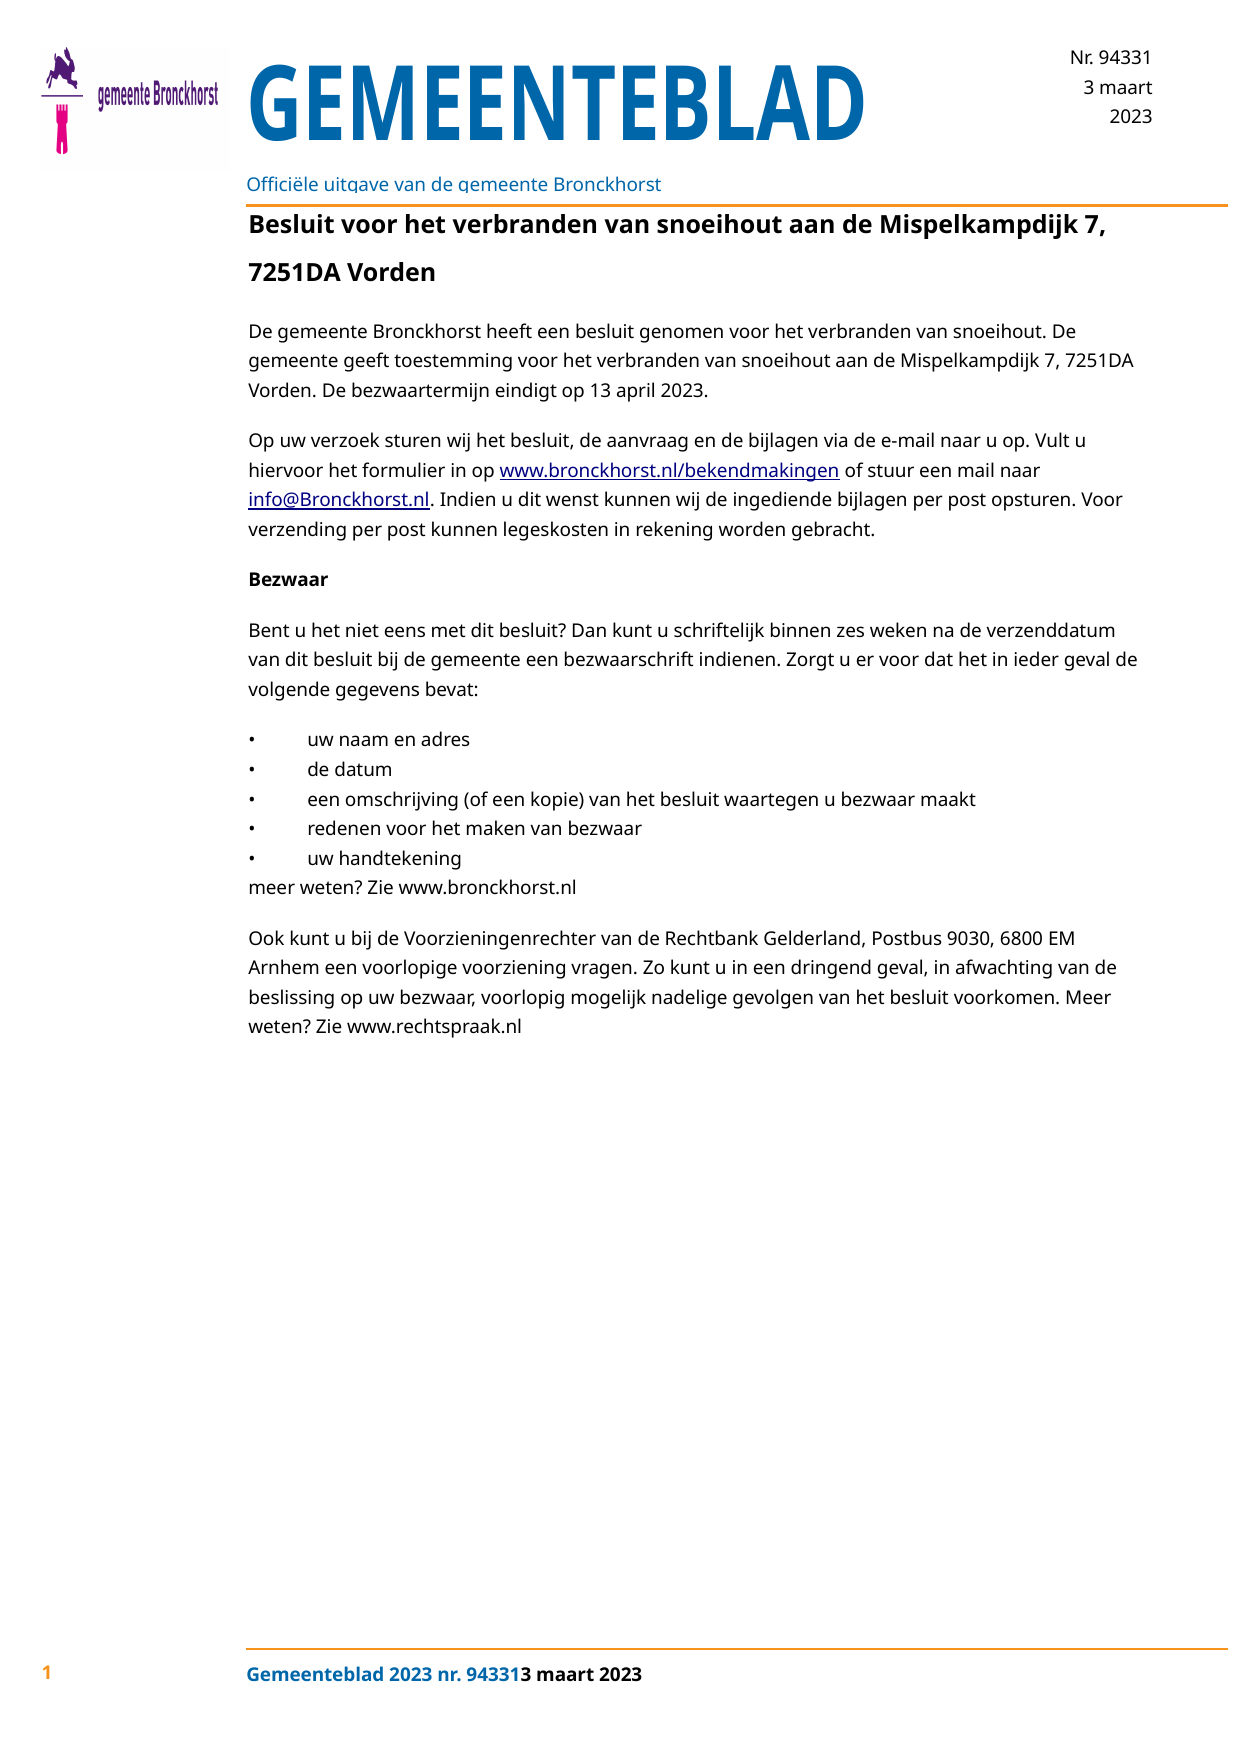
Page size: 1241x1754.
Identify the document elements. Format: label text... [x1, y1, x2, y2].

list uw handtekening [248, 845, 1152, 871]
text De gemeente Bronckhorst heeft een besluit genomen voor het verbranden van snoeihout. De gemeente geeft toestemming voor het verbranden van snoeihout aan de Mispelkampdijk 7, 7251DA Vorden. De bezwaartermijn eindigt op 13 april 2023. [248, 318, 1152, 403]
text Bezwaar [248, 567, 1152, 592]
list uw naam en adres [248, 727, 1152, 752]
text Op uw verzoek sturen wij het besluit, de aanvraag en de bijlagen via de e-mail naar u op. Vult u hiervoor het formulier in op www.bronckhorst.nl/bekendmakingen of stuur een mail naar info@Bronckhorst.nl. Indien u dit wenst kunnen wij de ingediende bijlagen per post opsturen. Voor verzending per post kunnen legeskosten in rekening worden gebracht. [248, 427, 1152, 542]
text Besluit voor het verbranden van snoeihout aan de Mispelkampdijk 7, 7251DA Vorden [248, 207, 1152, 288]
list de datum [248, 756, 1152, 782]
text meer weten? Zie www.bronckhorst.nl [248, 874, 1152, 900]
text Bent u het niet eens met dit besluit? Dan kunt u schriftelijk binnen zes weken na de verzenddatum van dit besluit bij de gemeente een bezwaarschrift indienen. Zorgt u er voor dat het in ieder geval de volgende gegevens bevat: [248, 617, 1152, 702]
picture [41, 47, 231, 172]
list een omschrijving (of een kopie) van het besluit waartegen u bezwaar maakt [248, 786, 1152, 812]
text Ook kunt u bij de Voorzieningenrechter van de Rechtbank Gelderland, Postbus 9030, 6800 EM Arnhem een voorlopige voorziening vragen. Zo kunt u in een dringend geval, in afwachting van de beslissing op uw bezwaar, voorlopig mogelijk nadelige gevolgen van het besluit voorkomen. Meer weten? Zie www.rechtspraak.nl [248, 925, 1152, 1039]
list redenen voor het maken van bezwaar [248, 815, 1152, 841]
